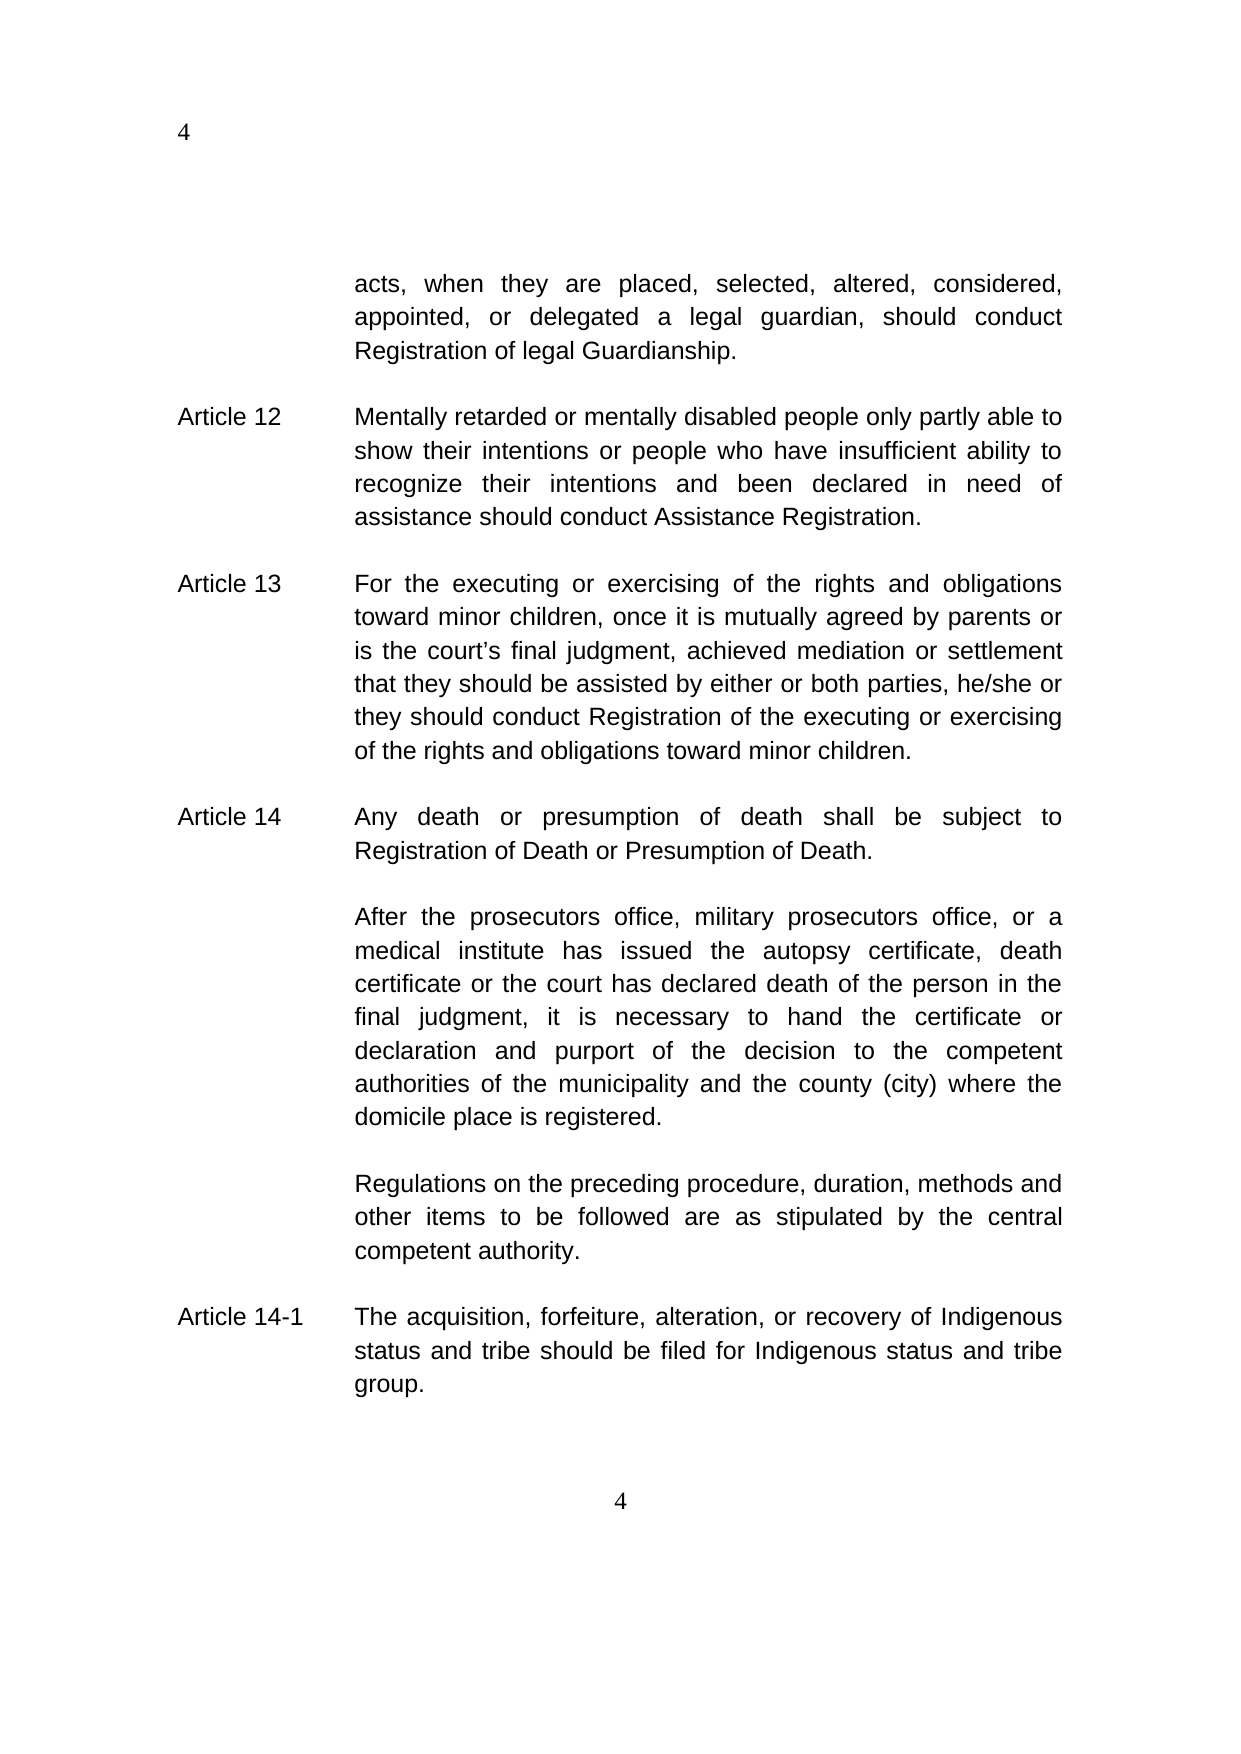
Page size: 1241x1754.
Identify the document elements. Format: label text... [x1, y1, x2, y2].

text acts, when they are placed, selected, altered, considered, appointed, or delegated a legal guardian, should conduct Registration of legal Guardianship. [177, 266, 1064, 366]
text After the prosecutors office, military prosecutors office, or a medical institute has issued the autopsy certificate, death certificate or the court has declared death of the person in the final judgment, it is necessary to hand the certificate or declaration and purport of the decision to the competent authorities of the municipality and the county (city) where the domicile place is registered. [354, 899, 1064, 1132]
text Article 14 Any death or presumption of death shall be subject to Registration of Death or Presumption of Death. [177, 799, 1064, 866]
text Regulations on the preceding procedure, duration, methods and other items to be followed are as stipulated by the central competent authority. [354, 1166, 1064, 1266]
text Article 13 For the executing or exercising of the rights and obligations toward minor children, once it is mutually agreed by parents or is the court’s final judgment, achieved mediation or settlement that they should be assisted by either or both parties, he/she or they should conduct Registration of the executing or exercising of the rights and obligations toward minor children. [177, 566, 1064, 766]
text Article 12 Mentally retarded or mentally disabled people only partly able to show their intentions or people who have insufficient ability to recognize their intentions and been declared in need of assistance should conduct Assistance Registration. [177, 399, 1064, 532]
text Article 14-1 The acquisition, forfeiture, alteration, or recovery of Indigenous status and tribe should be filed for Indigenous status and tribe group. [177, 1299, 1064, 1399]
